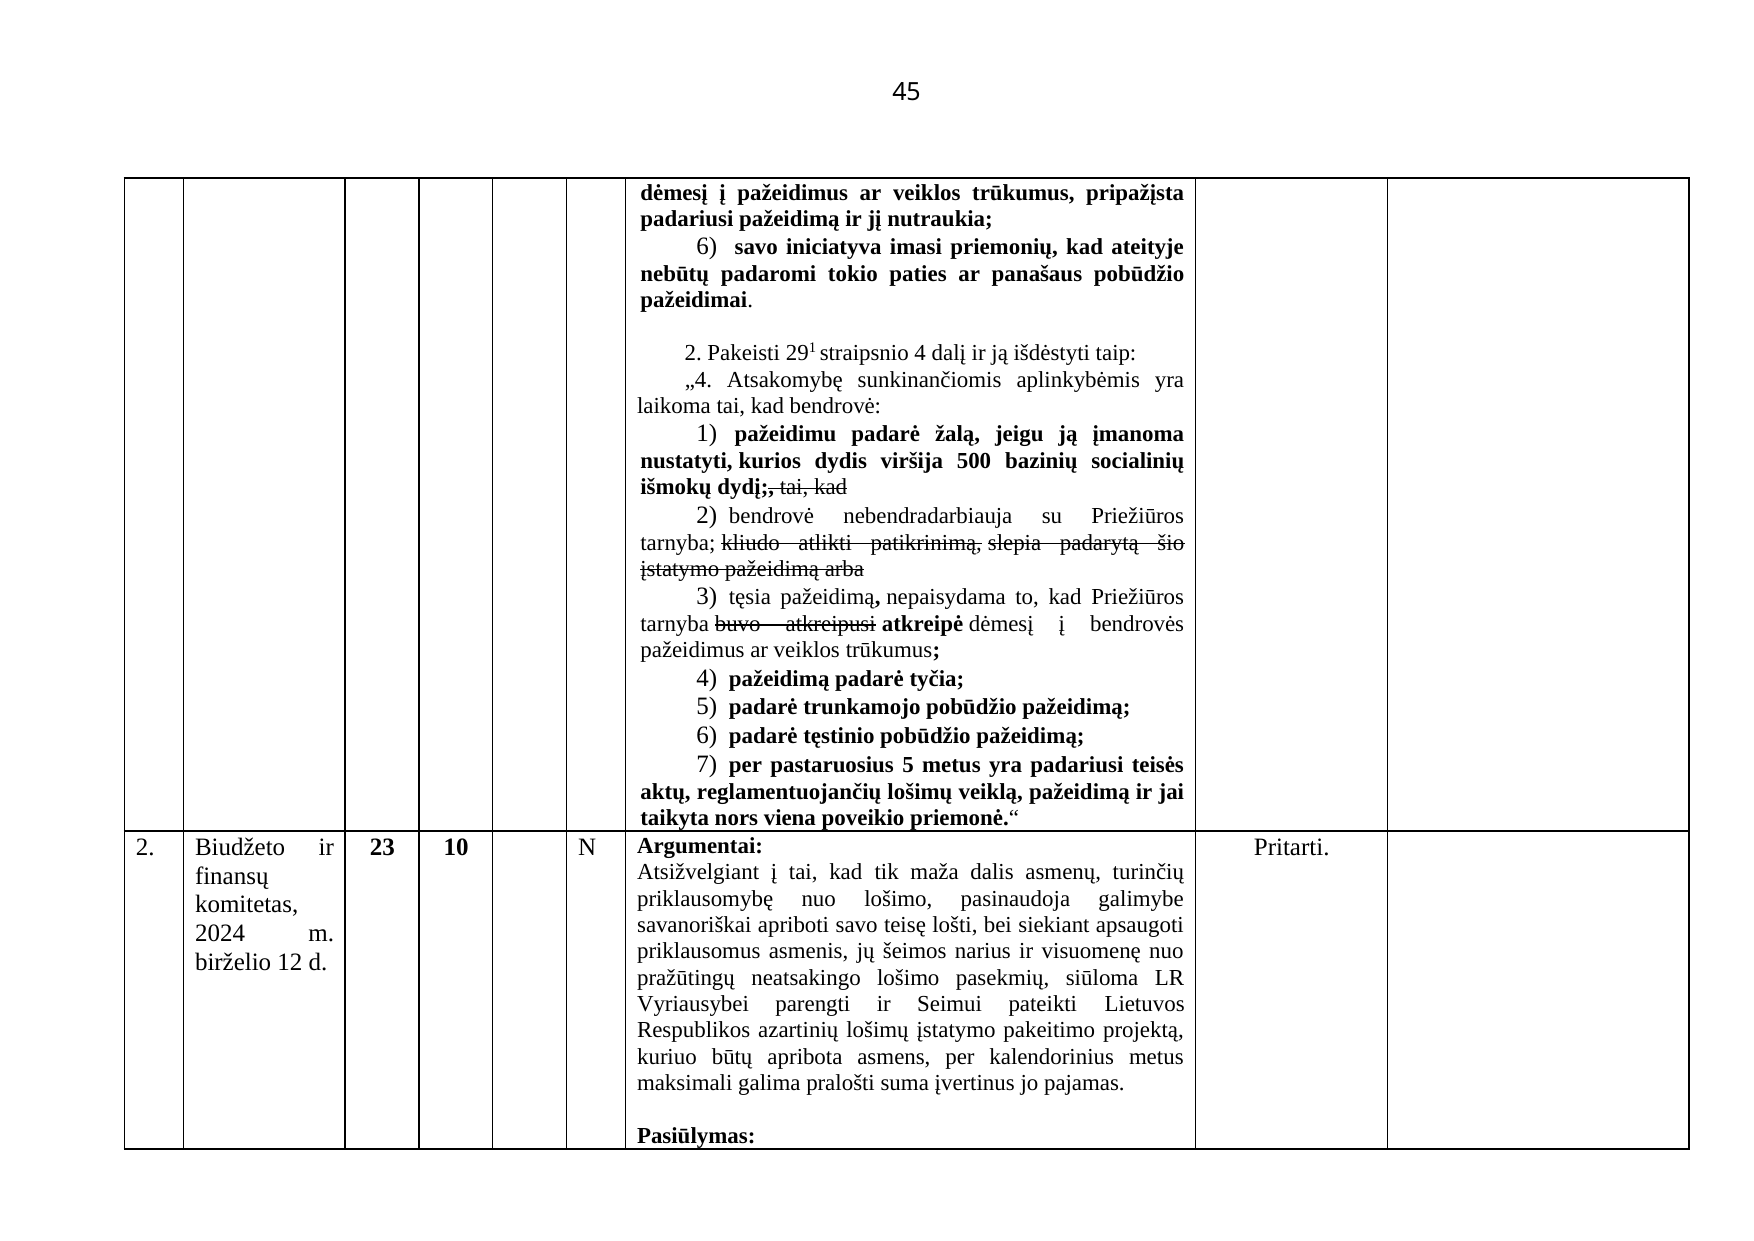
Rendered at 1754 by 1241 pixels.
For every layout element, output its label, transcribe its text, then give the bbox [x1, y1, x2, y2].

table_cell [567, 179, 625, 830]
table_cell 23 [346, 832, 418, 1148]
table_cell Biudžeto ir finansų komitetas, 2024 m. birželio 12 d. [184, 832, 344, 1148]
table_cell 10 [420, 832, 492, 1148]
table_cell [420, 179, 492, 830]
table_cell [346, 179, 418, 830]
table_cell Pritarti. [1196, 832, 1387, 1148]
table_cell [1388, 832, 1688, 1148]
table_cell [1196, 179, 1387, 830]
table_cell [493, 832, 566, 1148]
table_cell [184, 179, 344, 830]
table_cell dėmesį į pažeidimus ar veiklos trūkumus, pripažįsta padariusi pažeidimą ir jį nutraukia; savo iniciatyva imasi priemonių, kad ateityje nebūtų padaromi tokio paties ar panašaus pobūdžio pažeidimai. 2. Pakeisti 291 straipsnio 4 dalį ir ją išdėstyti taip: „4. Atsakomybę sunkinančiomis aplinkybėmis yra laikoma tai, kad bendrovė: pažeidimu padarė žalą, jeigu ją įmanoma nustatyti, kurios dydis viršija 500 bazinių socialinių išmokų dydį;, tai, kad bendrovė nebendradarbiauja su Priežiūros tarnyba; kliudo atlikti patikrinimą, slepia padarytą šio įstatymo pažeidimą arba tęsia pažeidimą, nepaisydama to, kad Priežiūros tarnyba buvo atkreipusi atkreipė dėmesį į bendrovės pažeidimus ar veiklos trūkumus; pažeidimą padarė tyčia; padarė trunkamojo pobūdžio pažeidimą; padarė tęstinio pobūdžio pažeidimą; per pastaruosius 5 metus yra padariusi teisės aktų, reglamentuojančių lošimų veiklą, pažeidimą ir jai taikyta nors viena poveikio priemonė.“ [626, 179, 1195, 830]
table_cell Argumentai: Atsižvelgiant į tai, kad tik maža dalis asmenų, turinčių priklausomybę nuo lošimo, pasinaudoja galimybe savanoriškai apriboti savo teisę lošti, bei siekiant apsaugoti priklausomus asmenis, jų šeimos narius ir visuomenę nuo pražūtingų neatsakingo lošimo pasekmių, siūloma LR Vyriausybei parengti ir Seimui pateikti Lietuvos Respublikos azartinių lošimų įstatymo pakeitimo projektą, kuriuo būtų apribota asmens, per kalendorinius metus maksimali galima pralošti suma įvertinus jo pajamas. Pasiūlymas: [626, 832, 1195, 1148]
table_cell [125, 179, 183, 830]
table_cell [1388, 179, 1688, 830]
table_cell [493, 179, 566, 830]
table_cell 2. [125, 832, 183, 1148]
table_cell N [567, 832, 625, 1148]
